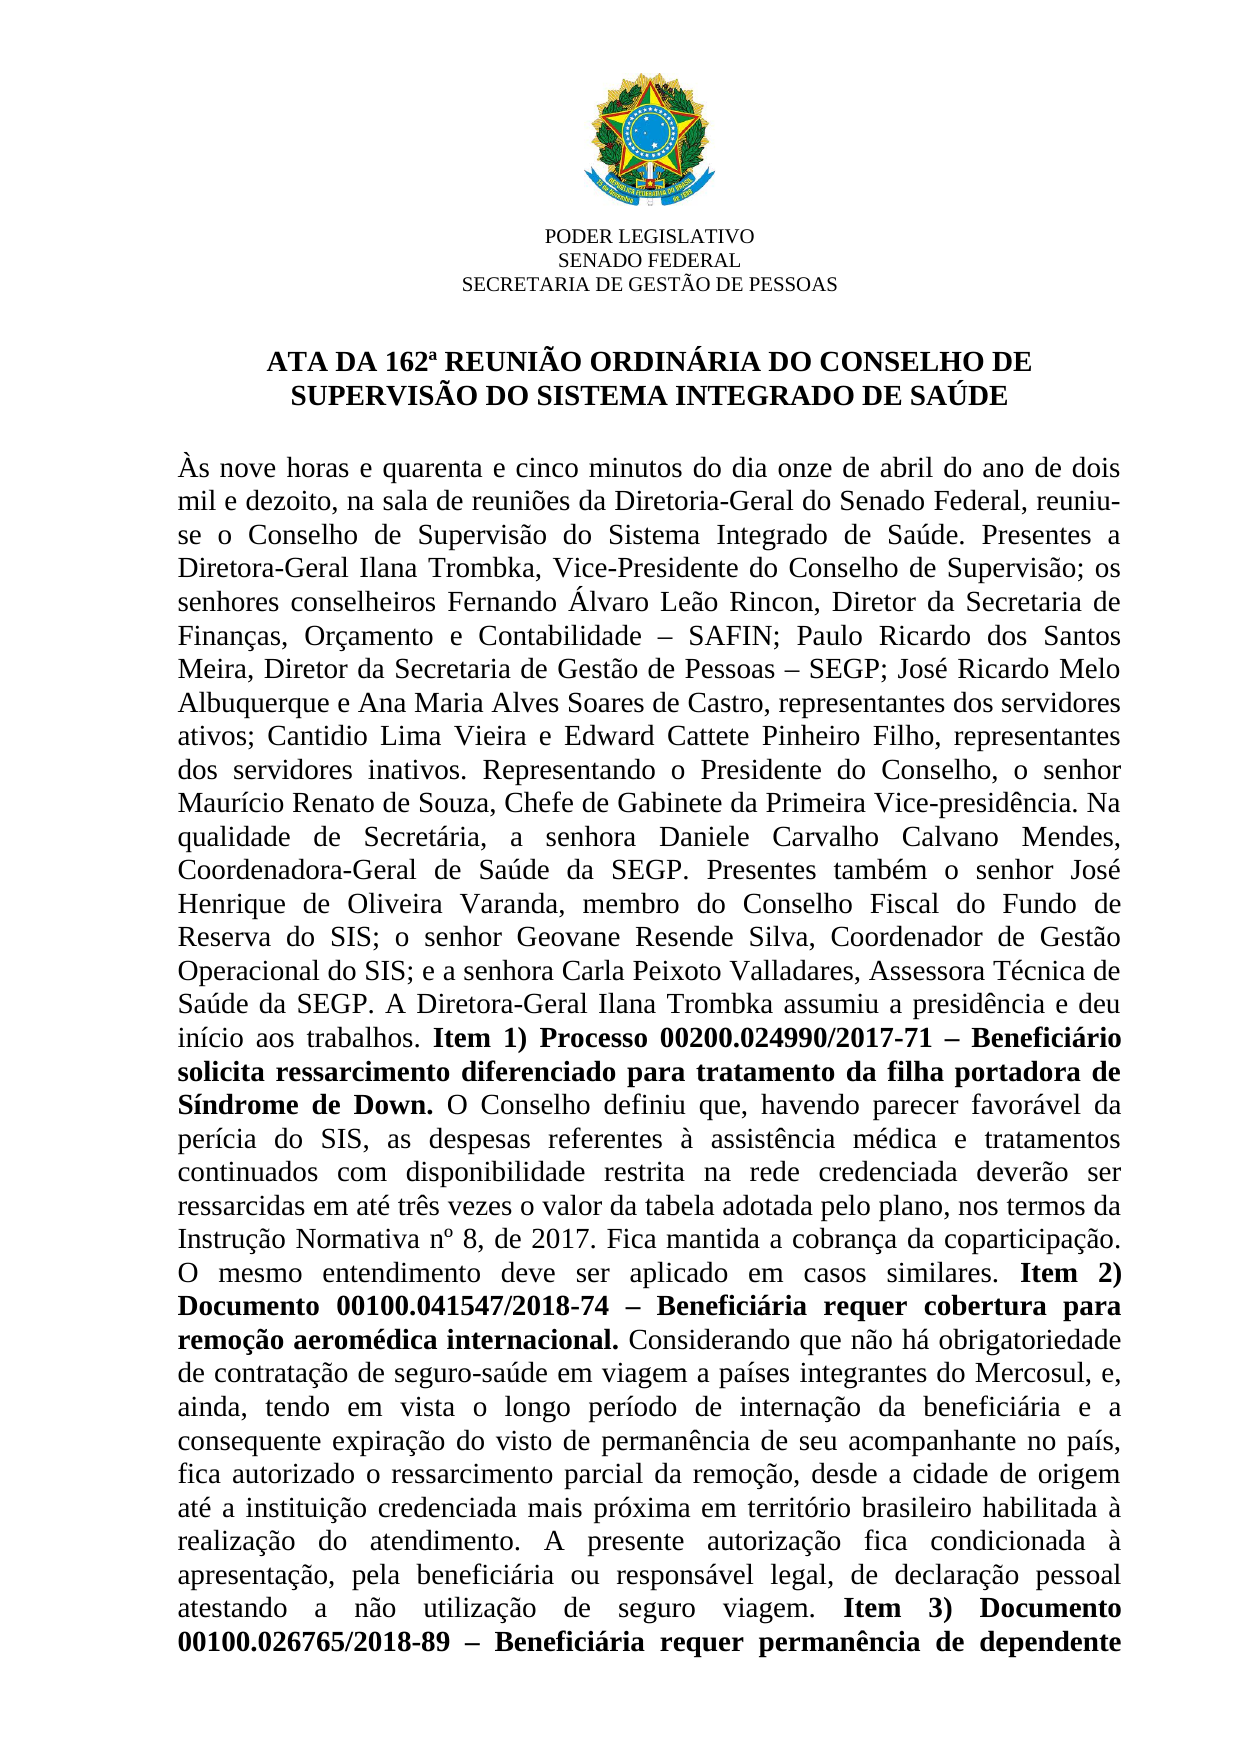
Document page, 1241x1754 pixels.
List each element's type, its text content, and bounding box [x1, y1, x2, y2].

text Às nove horas e quarenta e cinco minutos do dia onze de abril do ano de dois mil e dezoito, na sala de reuniões da Diretoria-Geral do Senado Federal, reuniu-se o Conselho de Supervisão do Sistema Integrado de Saúde. Presentes a Diretora-Geral Ilana Trombka, Vice-Presidente do Conselho de Supervisão; os senhores conselheiros Fernando Álvaro Leão Rincon, Diretor da Secretaria de Finanças, Orçamento e Contabilidade – SAFIN; Paulo Ricardo dos Santos Meira, Diretor da Secretaria de Gestão de Pessoas – SEGP; José Ricardo Melo Albuquerque e Ana Maria Alves Soares de Castro, representantes dos servidores ativos; Cantidio Lima Vieira e Edward Cattete Pinheiro Filho, representantes dos servidores inativos. Representando o Presidente do Conselho, o senhor Maurício Renato de Souza, Chefe de Gabinete da Primeira Vice-presidência. Na qualidade de Secretária, a senhora Daniele Carvalho Calvano Mendes, Coordenadora-Geral de Saúde da SEGP. Presentes também o senhor José Henrique de Oliveira Varanda, membro do Conselho Fiscal do Fundo de Reserva do SIS; o senhor Geovane Resende Silva, Coordenador de Gestão Operacional do SIS; e a senhora Carla Peixoto Valladares, Assessora Técnica de Saúde da SEGP. A Diretora-Geral Ilana Trombka assumiu a presidência e deu início aos trabalhos. Item 1) Processo 00200.024990/2017-71 – Beneficiário solicita ressarcimento diferenciado para tratamento da filha portadora de Síndrome de Down. O Conselho definiu que, havendo parecer favorável da perícia do SIS, as despesas referentes à assistência médica e tratamentos continuados com disponibilidade restrita na rede credenciada deverão ser ressarcidas em até três vezes o valor da tabela adotada pelo plano, nos termos da Instrução Normativa nº 8, de 2017. Fica mantida a cobrança da coparticipação. O mesmo entendimento deve ser aplicado em casos similares. Item 2) Documento 00100.041547/2018-74 – Beneficiária requer cobertura para remoção aeromédica internacional. Considerando que não há obrigatoriedade de contratação de seguro-saúde em viagem a países integrantes do Mercosul, e, ainda, tendo em vista o longo período de internação da beneficiária e a consequente expiração do visto de permanência de seu acompanhante no país, fica autorizado o ressarcimento parcial da remoção, desde a cidade de origem até a instituição credenciada mais próxima em território brasileiro habilitada à realização do atendimento. A presente autorização fica condicionada à apresentação, pela beneficiária ou responsável legal, de declaração pessoal atestando a não utilização de seguro viagem. Item 3) Documento 00100.026765/2018-89 – Beneficiária requer permanência de dependente [177, 450, 1122, 1657]
